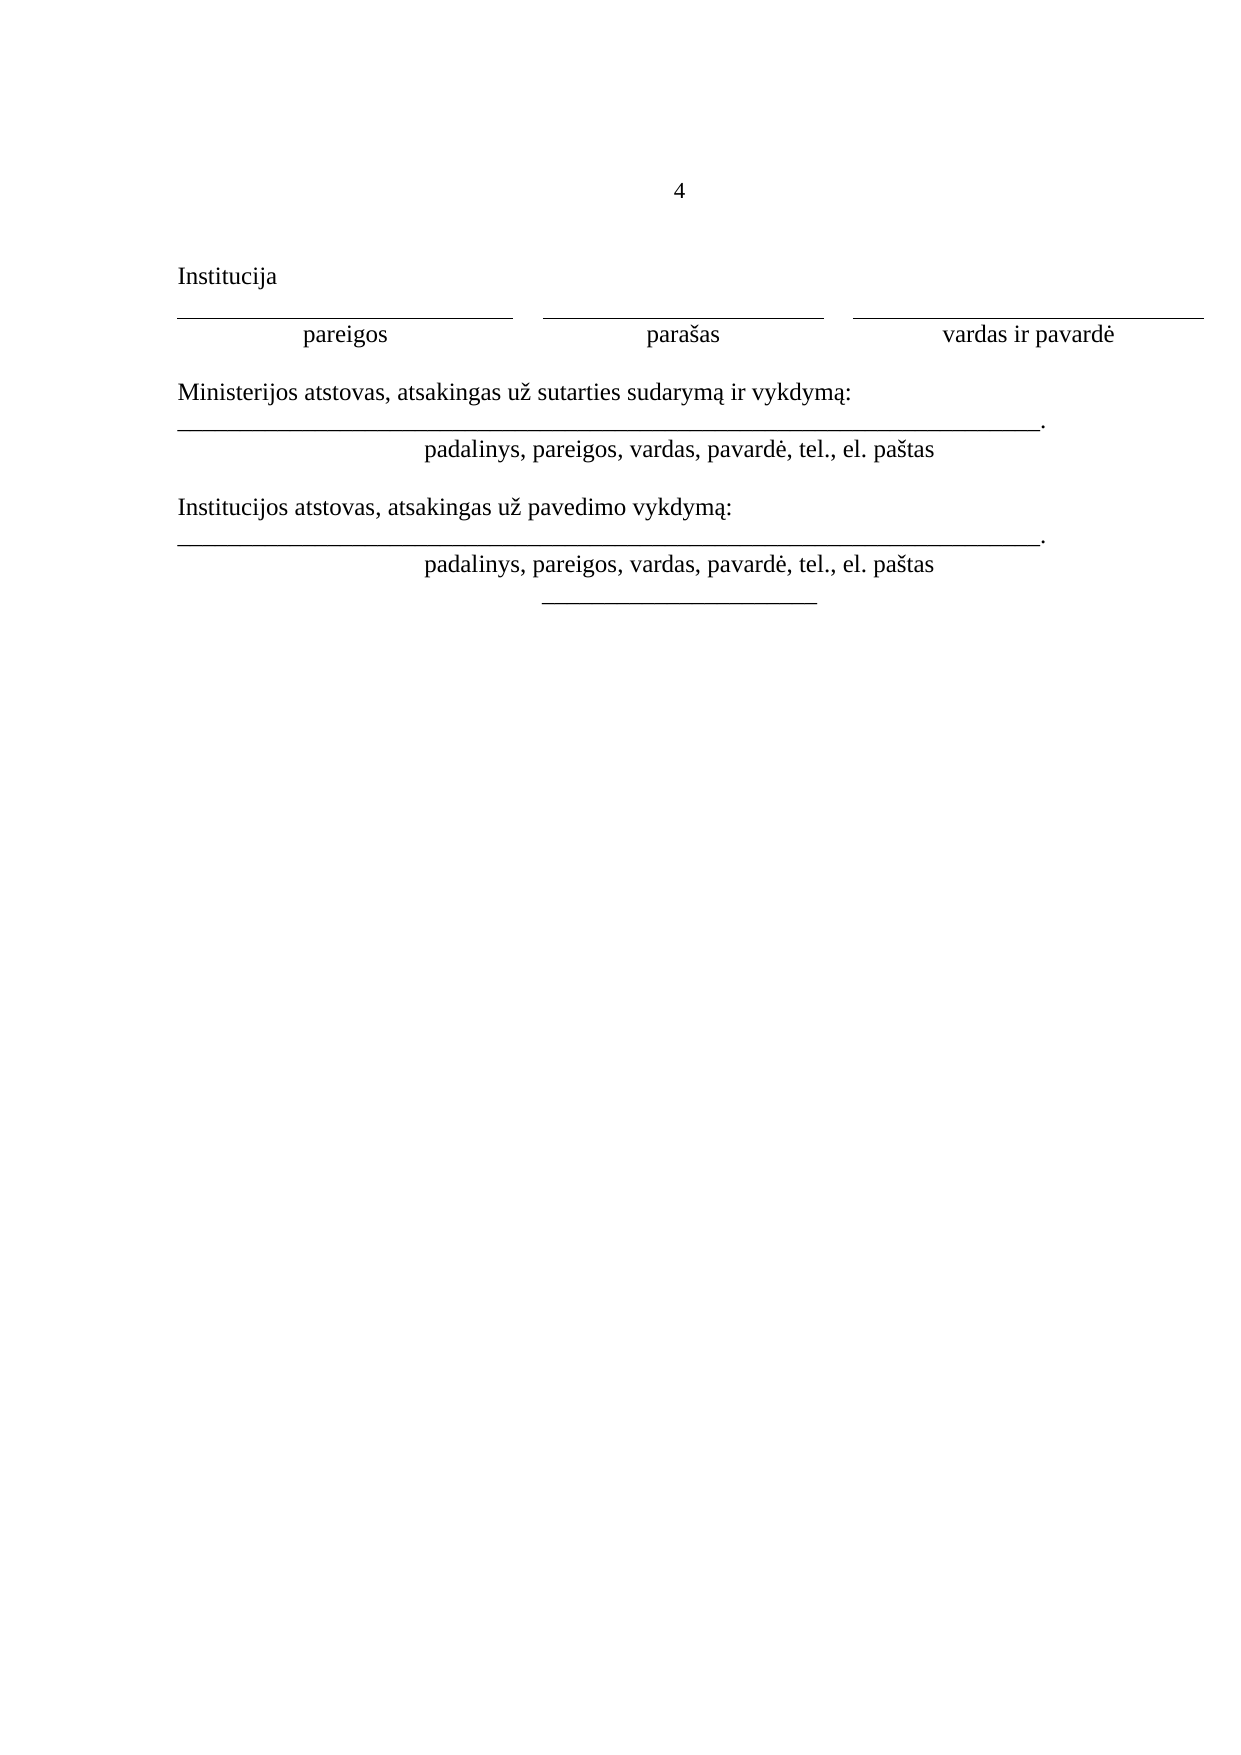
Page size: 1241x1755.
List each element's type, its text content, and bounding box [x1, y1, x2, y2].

text _____________________________________________________________________. [177, 406, 1181, 434]
table_header [543, 290, 823, 318]
text ______________________ [177, 578, 1181, 607]
text _____________________________________________________________________. [177, 521, 1181, 549]
table_cell [513, 318, 543, 348]
text Ministerijos atstovas, atsakingas už sutarties sudarymą ir vykdymą: [177, 377, 1181, 406]
table_header [177, 290, 513, 318]
table_header [824, 290, 853, 318]
text Institucijos atstovas, atsakingas už pavedimo vykdymą: [177, 492, 1181, 521]
table_header [513, 290, 543, 318]
text Institucija [177, 261, 1181, 289]
text padalinys, pareigos, vardas, pavardė, tel., el. paštas [177, 549, 1181, 578]
table_cell parašas [543, 319, 823, 348]
table_cell vardas ir pavardė [853, 319, 1204, 348]
table_header [853, 290, 1204, 318]
text padalinys, pareigos, vardas, pavardė, tel., el. paštas [177, 434, 1181, 463]
table_cell pareigos [177, 319, 513, 348]
table_cell [824, 318, 853, 348]
